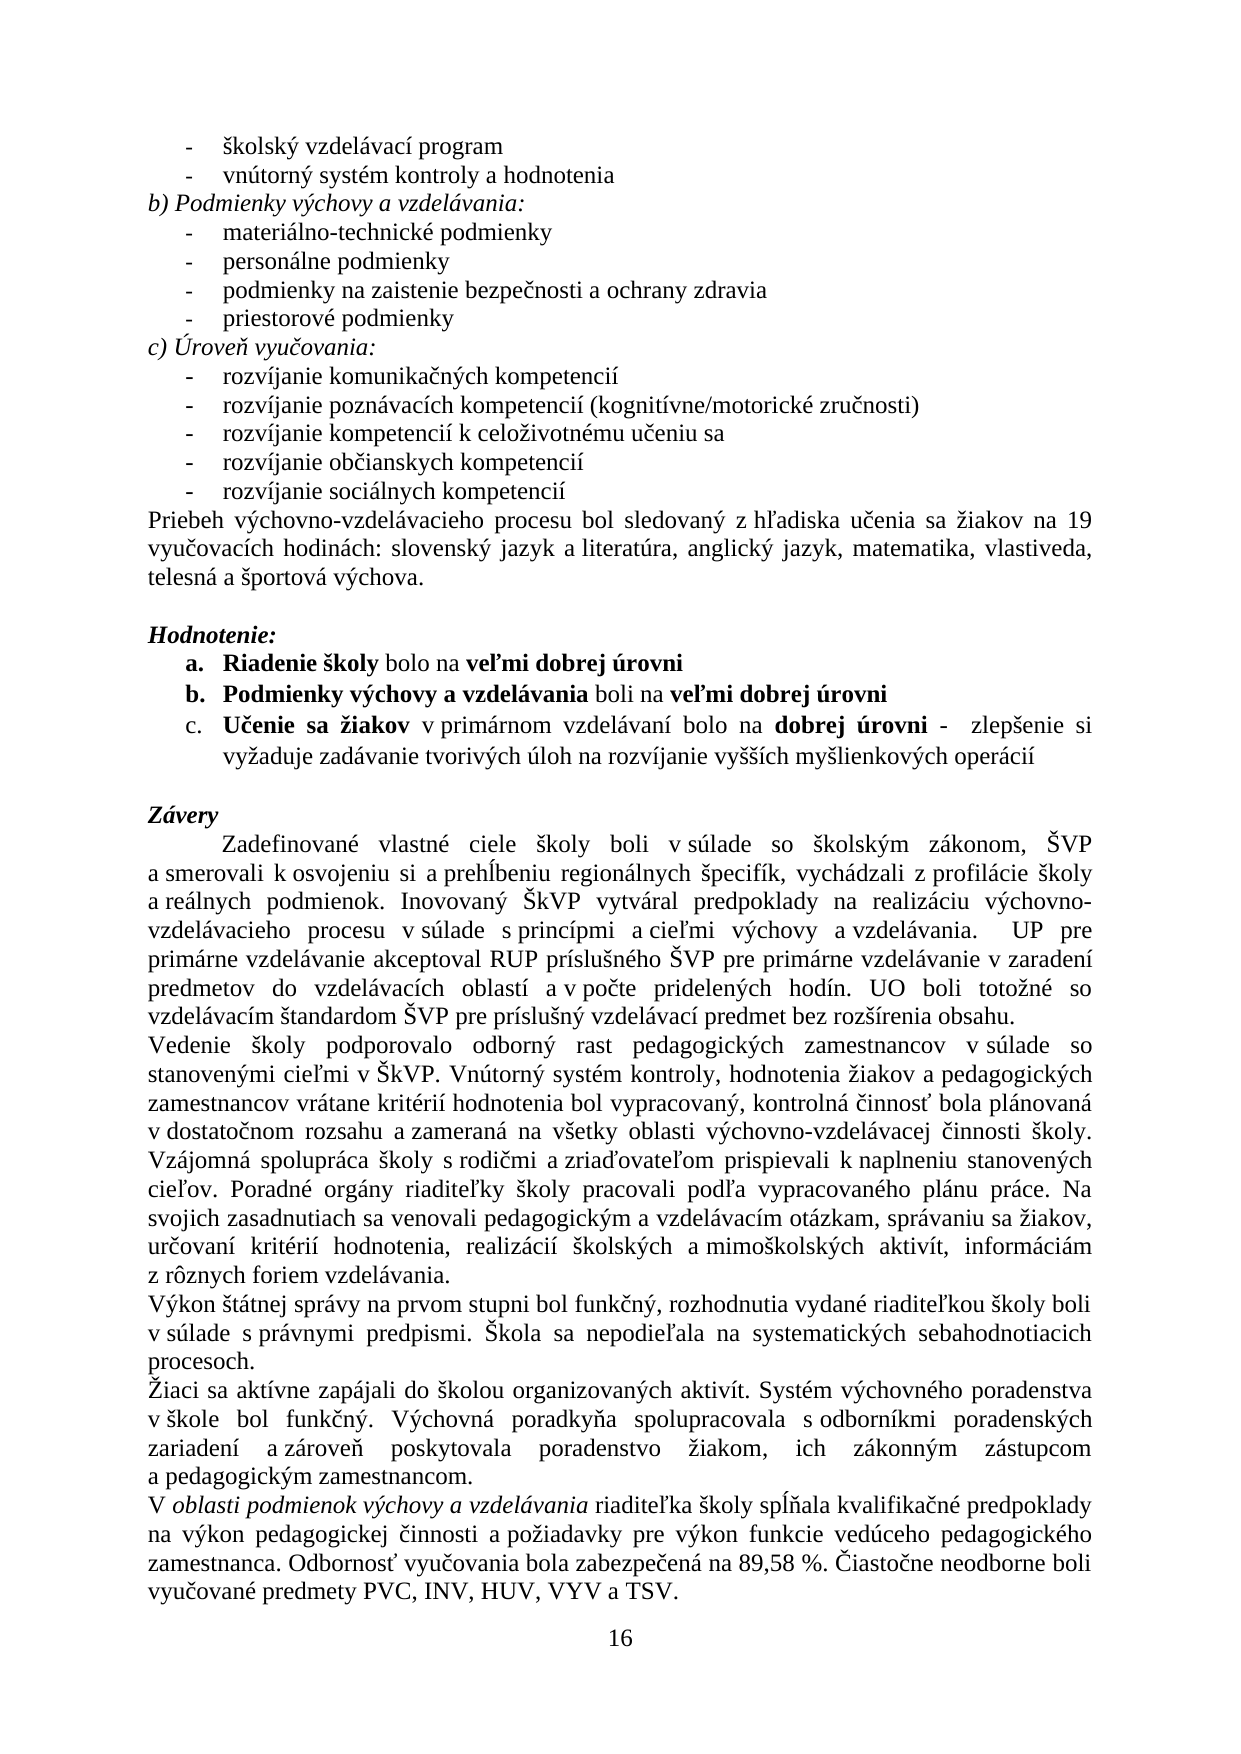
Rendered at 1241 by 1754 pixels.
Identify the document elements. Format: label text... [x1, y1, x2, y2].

list podmienky na zaistenie bezpečnosti a ochrany zdravia [185, 275, 1092, 303]
text V oblasti podmienok výchovy a vzdelávania riaditeľka školy spĺňala kvalifikačné predpoklady na výkon pedagogickej činnosti a požiadavky pre výkon funkcie vedúceho pedagogického zamestnanca. Odbornosť vyučovania bola zabezpečená na 89,58 %. Čiastočne neodborne boli vyučované predmety PVC, INV, HUV, VYV a TSV. [148, 1490, 1092, 1605]
text c) Úroveň vyučovania: [148, 332, 1092, 361]
list rozvíjanie kompetencií k celoživotnému učeniu sa [185, 418, 1092, 447]
list rozvíjanie komunikačných kompetencií [185, 361, 1092, 390]
list rozvíjanie sociálnych kompetencií [185, 476, 1092, 505]
text b) Podmienky výchovy a vzdelávania: [148, 188, 1092, 217]
text Priebeh výchovno-vzdelávacieho procesu bol sledovaný z hľadiska učenia sa žiakov na 19 vyučovacích hodinách: slovenský jazyk a literatúra, anglický jazyk, matematika, vlastiveda, telesná a športová výchova. [148, 505, 1092, 591]
text Vedenie školy podporovalo odborný rast pedagogických zamestnancov v súlade so stanovenými cieľmi v ŠkVP. Vnútorný systém kontroly, hodnotenia žiakov a pedagogických zamestnancov vrátane kritérií hodnotenia bol vypracovaný, kontrolná činnosť bola plánovaná v dostatočnom rozsahu a zameraná na všetky oblasti výchovno-vzdelávacej činnosti školy. Vzájomná spolupráca školy s rodičmi a zriaďovateľom prispievali k naplneniu stanovených cieľov. Poradné orgány riaditeľky školy pracovali podľa vypracovaného plánu práce. Na svojich zasadnutiach sa venovali pedagogickým a vzdelávacím otázkam, správaniu sa žiakov, určovaní kritérií hodnotenia, realizácií školských a mimoškolských aktivít, informáciám z rôznych foriem vzdelávania. [148, 1030, 1092, 1289]
list materiálno-technické podmienky [185, 217, 1092, 246]
list Učenie sa žiakov v primárnom vzdelávaní bolo na dobrej úrovni - zlepšenie si vyžaduje zadávanie tvorivých úloh na rozvíjanie vyšších myšlienkových operácií [185, 710, 1092, 769]
list rozvíjanie občianskych kompetencií [185, 447, 1092, 476]
list priestorové podmienky [185, 303, 1092, 332]
text Zadefinované vlastné ciele školy boli v súlade so školským zákonom, ŠVP a smerovali k osvojeniu si a prehĺbeniu regionálnych špecifík, vychádzali z profilácie školy a reálnych podmienok. Inovovaný ŠkVP vytváral predpoklady na realizáciu výchovno-vzdelávacieho procesu v súlade s princípmi a cieľmi výchovy a vzdelávania. UP pre primárne vzdelávanie akceptoval RUP príslušného ŠVP pre primárne vzdelávanie v zaradení predmetov do vzdelávacích oblastí a v počte pridelených hodín. UO boli totožné so vzdelávacím štandardom ŠVP pre príslušný vzdelávací predmet bez rozšírenia obsahu. [148, 829, 1092, 1030]
list Riadenie školy bolo na veľmi dobrej úrovni [185, 648, 1092, 677]
list Podmienky výchovy a vzdelávania boli na veľmi dobrej úrovni [185, 679, 1092, 708]
text Závery [148, 800, 1092, 829]
text Žiaci sa aktívne zapájali do školou organizovaných aktivít. Systém výchovného poradenstva v škole bol funkčný. Výchovná poradkyňa spolupracovala s odborníkmi poradenských zariadení a zároveň poskytovala poradenstvo žiakom, ich zákonným zástupcom a pedagogickým zamestnancom. [148, 1375, 1092, 1490]
list personálne podmienky [185, 246, 1092, 275]
list školský vzdelávací program [185, 131, 1092, 160]
list rozvíjanie poznávacích kompetencií (kognitívne/motorické zručnosti) [185, 390, 1092, 418]
text Hodnotenie: [148, 620, 1092, 648]
list vnútorný systém kontroly a hodnotenia [185, 160, 1092, 188]
text Výkon štátnej správy na prvom stupni bol funkčný, rozhodnutia vydané riaditeľkou školy boli v súlade s právnymi predpismi. Škola sa nepodieľala na systematických sebahodnotiacich procesoch. [148, 1289, 1092, 1375]
